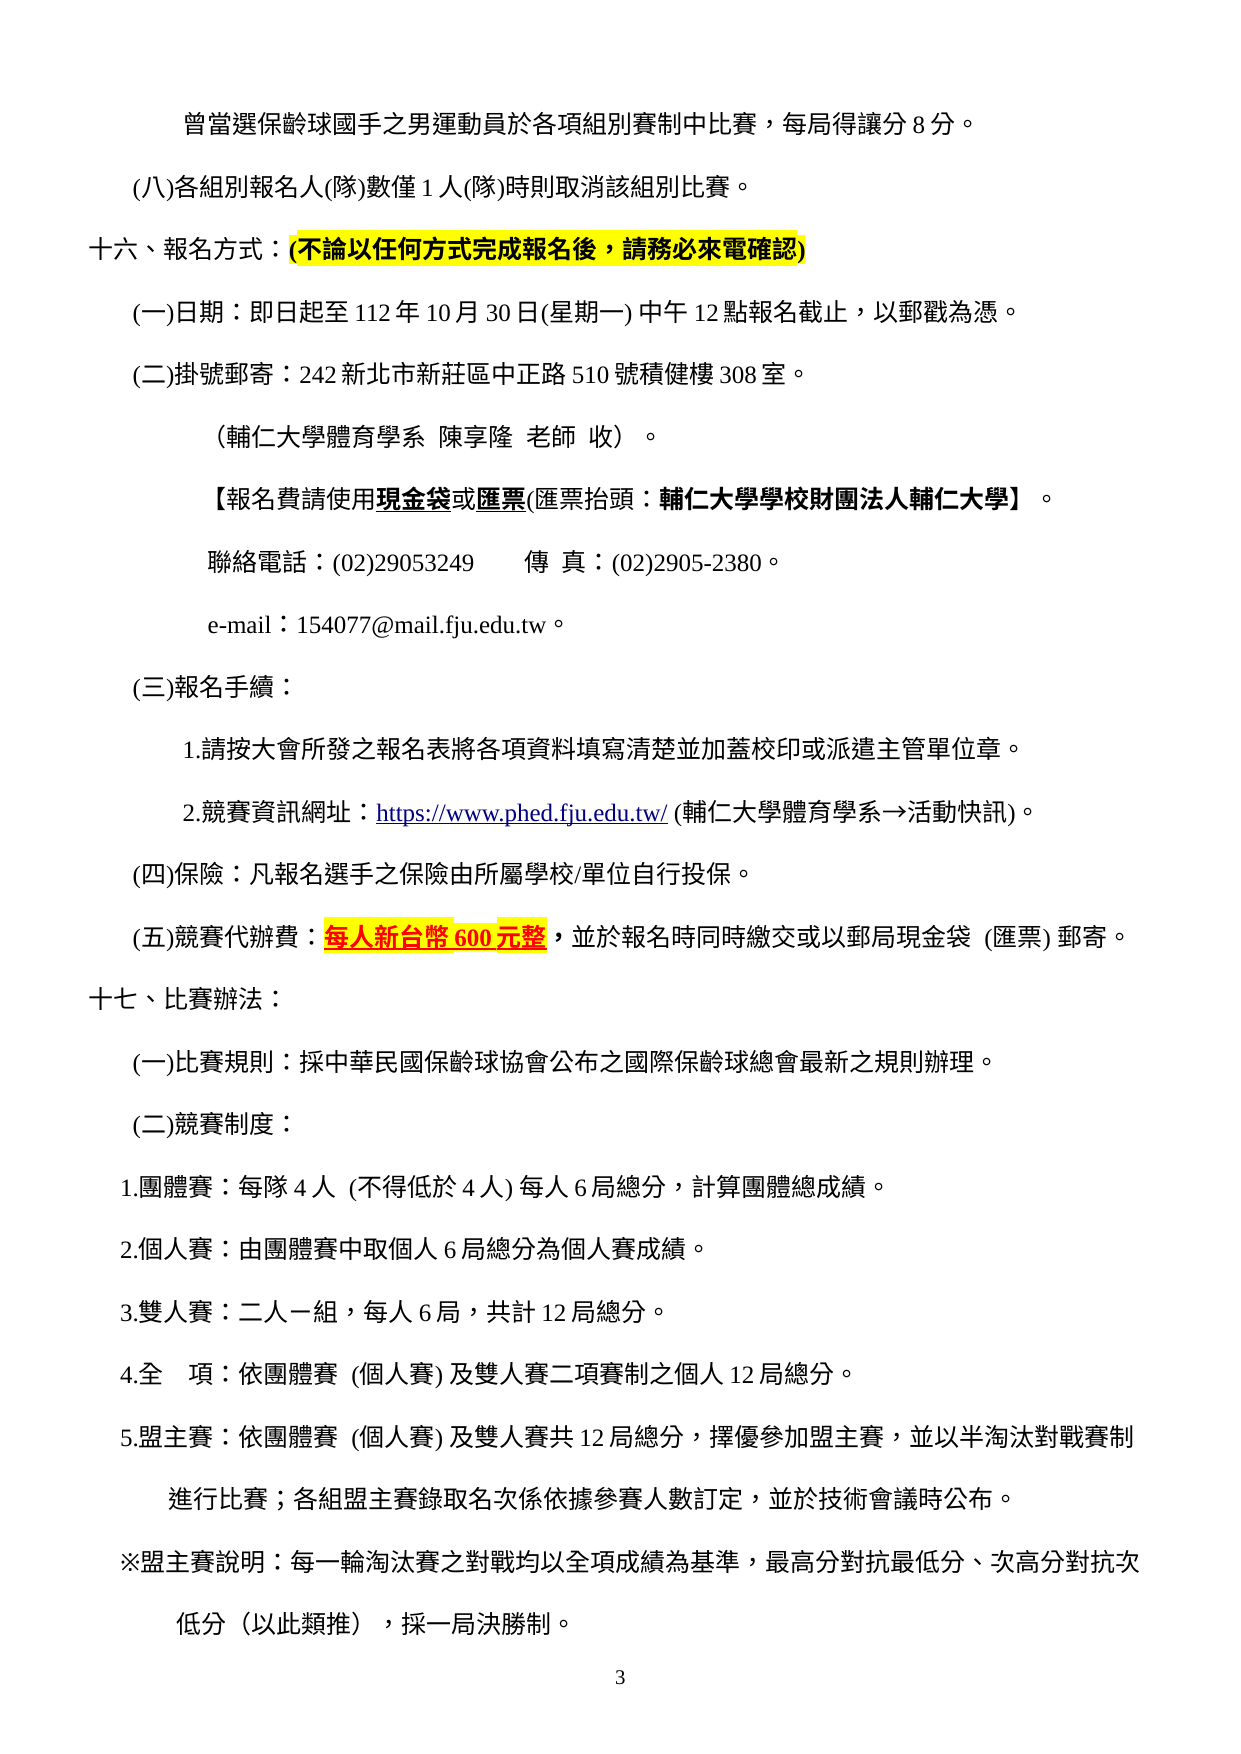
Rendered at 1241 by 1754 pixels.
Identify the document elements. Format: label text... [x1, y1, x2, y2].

text e-mail：154077@mail.fju.edu.tw。 [126, 581, 1152, 643]
text 【報名費請使用現金袋或匯票(匯票抬頭：輔仁大學學校財團法人輔仁大學】。 [126, 456, 1152, 518]
text 聯絡電話：(02)29053249 傳 真：(02)2905-2380。 [126, 518, 1152, 581]
text ※盟主賽說明：每一輪淘汰賽之對戰均以全項成績為基準，最高分對抗最低分、次高分對抗次低分（以此類推），採一局決勝制。 [89, 1518, 1152, 1643]
text 2.競賽資訊網址：https://www.phed.fju.edu.tw/ (輔仁大學體育學系→活動快訊)。 [182, 768, 1152, 831]
text (一)日期：即日起至112年10月30日(星期一) 中午12點報名截止，以郵戳為憑。 [126, 268, 1152, 331]
text 十七、比賽辦法： [89, 956, 1152, 1018]
text (五)競賽代辦費：每人新台幣600元整，並於報名時同時繳交或以郵局現金袋 (匯票) 郵寄。 [126, 893, 1152, 956]
text 2.個人賽：由團體賽中取個人6局總分為個人賽成績。 [89, 1206, 1152, 1268]
text 4.全 項：依團體賽 (個人賽) 及雙人賽二項賽制之個人12局總分。 [89, 1331, 1152, 1393]
text 十六、報名方式：(不論以任何方式完成報名後，請務必來電確認) [89, 206, 1152, 268]
text (四)保險：凡報名選手之保險由所屬學校/單位自行投保。 [126, 831, 1152, 893]
text 5.盟主賽：依團體賽 (個人賽) 及雙人賽共12局總分，擇優參加盟主賽，並以半淘汰對戰賽制進行比賽；各組盟主賽錄取名次係依據參賽人數訂定，並於技術會議時公布。 [89, 1393, 1152, 1518]
text 曾當選保齡球國手之男運動員於各項組別賽制中比賽，每局得讓分8分。 [126, 81, 1152, 143]
text (三)報名手續： [126, 643, 1152, 706]
text (二)掛號郵寄：242新北市新莊區中正路510號積健樓308室。 [126, 331, 1152, 393]
text 3.雙人賽：二人ㄧ組，每人6局，共計12局總分。 [89, 1268, 1152, 1331]
text 1.請按大會所發之報名表將各項資料填寫清楚並加蓋校印或派遣主管單位章。 [182, 706, 1152, 768]
text (二)競賽制度： [126, 1081, 1152, 1143]
text （輔仁大學體育學系 陳享隆 老師 收）。 [126, 393, 1152, 456]
text (一)比賽規則：採中華民國保齡球協會公布之國際保齡球總會最新之規則辦理。 [126, 1018, 1152, 1081]
text 1.團體賽：每隊4人 (不得低於4人) 每人6局總分，計算團體總成績。 [89, 1143, 1152, 1206]
text (八)各組別報名人(隊)數僅1人(隊)時則取消該組別比賽。 [126, 143, 1152, 206]
